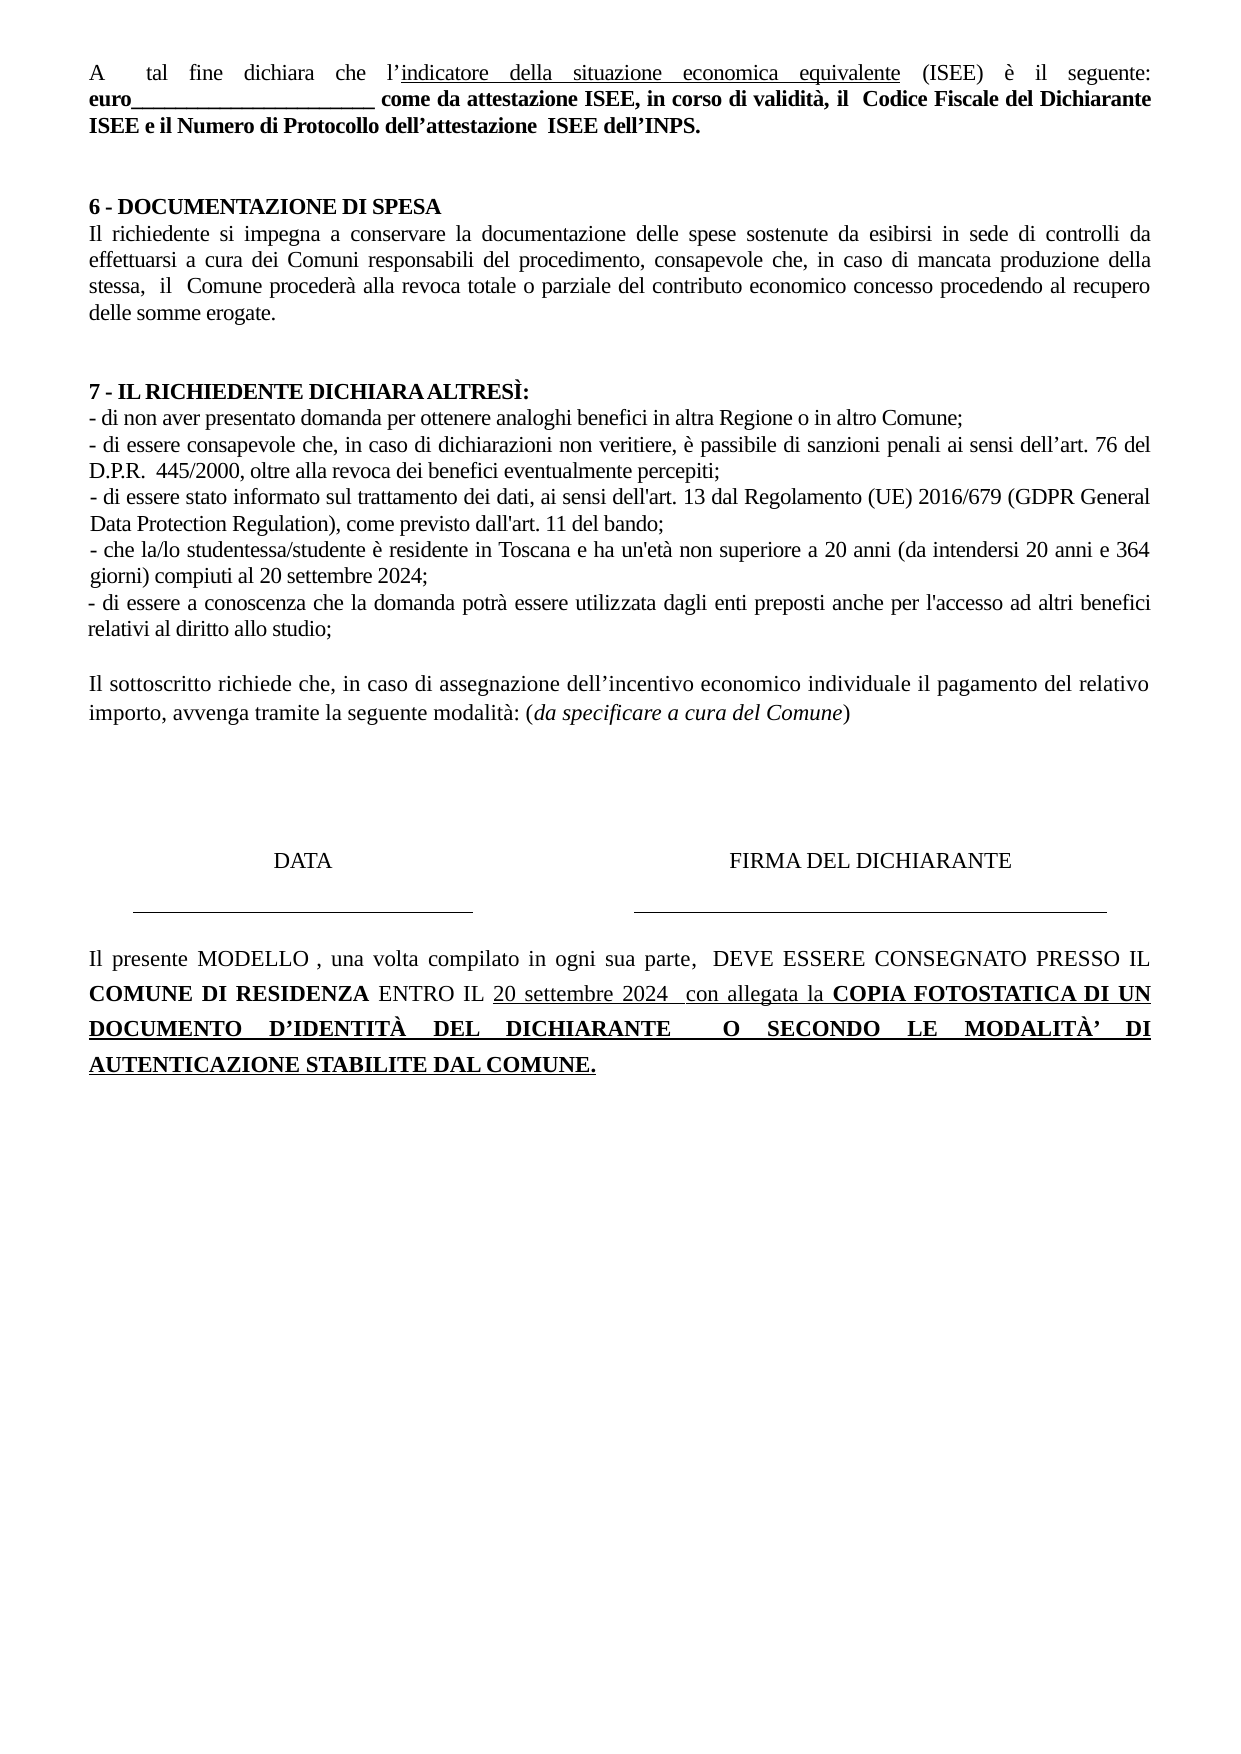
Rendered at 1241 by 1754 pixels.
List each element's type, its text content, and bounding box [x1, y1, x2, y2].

table_header FIRMA DEL DICHIARANTE [634, 847, 1107, 912]
text - che la/lo studentessa/studente è residente in Toscana e ha un'età non superiore a 20 anni (da intendersi 20 anni e 364 giorni) compiuti al 20 settembre 2024; [89, 536, 1152, 589]
text Il richiedente si impegna a conservare la documentazione delle spese sostenute da esibirsi in sede di controlli da effettuarsi a cura dei Comuni responsabili del procedimento, consapevole che, in caso di mancata produzione della stessa, il Comune procederà alla revoca totale o parziale del contributo economico concesso procedendo al recupero delle somme erogate. [89, 220, 1152, 325]
text Il sottoscritto richiede che, in caso di assegnazione dell’incentivo economico individuale il pagamento del relativo importo, avvenga tramite la seguente modalità: (da specificare a cura del Comune) [89, 668, 1152, 726]
text Il presente MODELLO , una volta compilato in ogni sua parte, DEVE ESSERE CONSEGNATO PRESSO IL COMUNE DI RESIDENZA ENTRO IL 20 settembre 2024 con allegata la COPIA FOTOSTATICA DI UN DOCUMENTO D’IDENTITÀ DEL DICHIARANTE O SECONDO LE MODALITÀ’ DI AUTENTICAZIONE STABILITE DAL COMUNE. [89, 938, 1152, 1079]
text - di essere stato informato sul trattamento dei dati, ai sensi dell'art. 13 dal Regolamento (UE) 2016/679 (GDPR General Data Protection Regulation), come previsto dall'art. 11 del bando; [89, 483, 1152, 536]
text 6 - DOCUMENTAZIONE DI SPESA [89, 193, 1152, 220]
text - di non aver presentato domanda per ottenere analoghi benefici in altra Regione o in altro Comune; [89, 404, 1152, 431]
text 7 - IL RICHIEDENTE DICHIARA ALTRESÌ: [89, 378, 1152, 404]
text - di essere consapevole che, in caso di dichiarazioni non veritiere, è passibile di sanzioni penali ai sensi dell’art. 76 del D.P.R. 445/2000, oltre alla revoca dei benefici eventualmente percepiti; [89, 431, 1152, 483]
text - di essere a conoscenza che la domanda potrà essere utilizzata dagli enti preposti anche per l'accesso ad altri benefici relativi al diritto allo studio; [88, 589, 1152, 641]
table_header DATA [133, 847, 473, 912]
table_header [473, 847, 634, 912]
text A tal fine dichiara che l’indicatore della situazione economica equivalente (ISEE) è il seguente: euro______________________ come da attestazione ISEE, in corso di validità, il Codice Fiscale del Dichiarante ISEE e il Numero di Protocollo dell’attestazione ISEE dell’INPS. [89, 59, 1152, 138]
